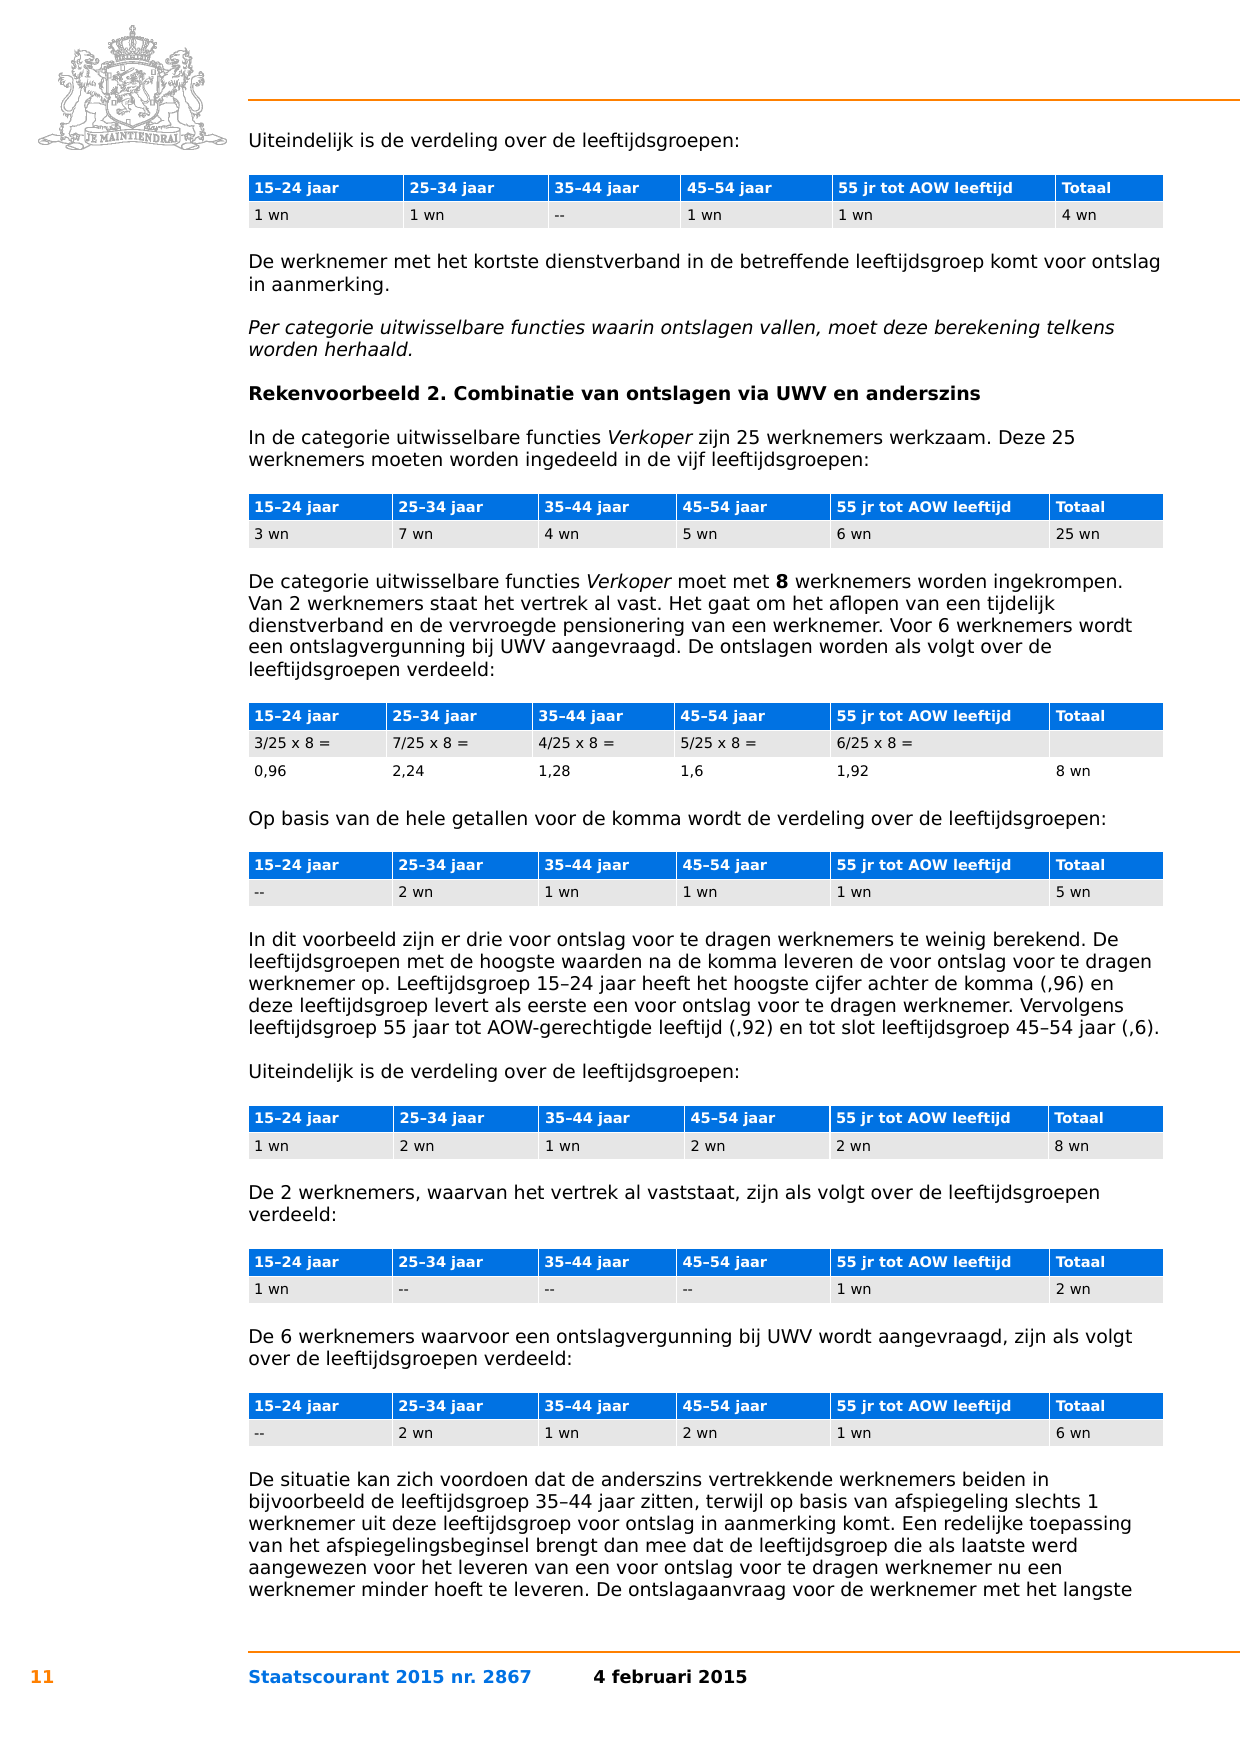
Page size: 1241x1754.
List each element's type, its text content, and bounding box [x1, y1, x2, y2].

table_cell 1 wn [831, 1277, 1049, 1303]
table_cell 5/25 x 8 = [675, 731, 830, 757]
table_cell 2,24 [387, 758, 532, 784]
table_header 35–44 jaar [539, 852, 676, 879]
table_header 25–34 jaar [387, 703, 532, 730]
text Op basis van de hele getallen voor de komma wordt de verdeling over de leeftijdsgroepen: [248, 807, 1163, 829]
table_header 25–34 jaar [393, 1393, 538, 1419]
table_header 15–24 jaar [249, 1249, 392, 1276]
text Uiteindelijk is de verdeling over de leeftijdsgroepen: [248, 1061, 1163, 1083]
table_cell 1 wn [831, 1420, 1049, 1446]
table_header 35–44 jaar [549, 175, 680, 201]
table_header 35–44 jaar [539, 1106, 684, 1132]
table_cell 2 wn [393, 1420, 538, 1446]
table_header 25–34 jaar [394, 1106, 538, 1132]
table_header 25–34 jaar [393, 1249, 538, 1276]
table_header Totaal [1056, 175, 1163, 201]
table_cell -- [249, 880, 392, 906]
table_header 15–24 jaar [249, 852, 392, 879]
table_cell 1 wn [833, 202, 1055, 228]
table_cell [1050, 731, 1163, 757]
table_cell 1 wn [404, 202, 548, 228]
table_cell 4/25 x 8 = [533, 731, 674, 757]
table_cell 1 wn [249, 202, 403, 228]
table_cell 1 wn [249, 1277, 392, 1303]
text In dit voorbeeld zijn er drie voor ontslag voor te dragen werknemers te weinig berekend. De leeftijdsgroepen met de hoogste waarden na de komma leveren de voor ontslag voor te dragen werknemer op. Leeftijdsgroep 15–24 jaar heeft het hoogste cijfer achter de komma (,96) en deze leeftijdsgroep levert als eerste een voor ontslag voor te dragen werknemer. Vervolgens leeftijdsgroep 55 jaar tot AOW-gerechtigde leeftijd (,92) en tot slot leeftijdsgroep 45–54 jaar (,6). [248, 929, 1163, 1039]
text De situatie kan zich voordoen dat de anderszins vertrekkende werknemers beiden in bijvoorbeeld de leeftijdsgroep 35–44 jaar zitten, terwijl op basis van afspiegeling slechts 1 werknemer uit deze leeftijdsgroep voor ontslag in aanmerking komt. Een redelijke toepassing van het afspiegelingsbeginsel brengt dan mee dat de leeftijdsgroep die als laatste werd aangewezen voor het leveren van een voor ontslag voor te dragen werknemer nu een werknemer minder hoeft te leveren. De ontslagaanvraag voor de werknemer met het langste [248, 1469, 1163, 1601]
table_header Totaal [1050, 494, 1163, 520]
table_header 25–34 jaar [393, 494, 538, 520]
table_cell 1 wn [539, 1133, 684, 1159]
table_header 55 jr tot AOW leeftijd [833, 175, 1055, 201]
table_header 55 jr tot AOW leeftijd [831, 1106, 1048, 1132]
table_header Totaal [1050, 852, 1163, 879]
subtitle Rekenvoorbeeld 2. Combinatie van ontslagen via UWV en anderszins [248, 383, 1163, 405]
text De 6 werknemers waarvoor een ontslagvergunning bij UWV wordt aangevraagd, zijn als volgt over de leeftijdsgroepen verdeeld: [248, 1326, 1163, 1370]
table_cell 1 wn [539, 880, 676, 906]
table_header Totaal [1050, 1393, 1163, 1419]
table_header 45–54 jaar [677, 1249, 830, 1276]
table_header Totaal [1049, 1106, 1163, 1132]
table_cell 1 wn [539, 1420, 676, 1446]
table_cell 7 wn [393, 521, 538, 548]
table_header 35–44 jaar [539, 1393, 676, 1419]
table_cell 8 wn [1050, 758, 1163, 784]
table_header 35–44 jaar [539, 1249, 676, 1276]
table_cell 1 wn [831, 880, 1049, 906]
table_cell 25 wn [1050, 521, 1163, 548]
table_cell -- [677, 1277, 830, 1303]
text Uiteindelijk is de verdeling over de leeftijdsgroepen: [248, 130, 1163, 152]
table_header 35–44 jaar [539, 494, 676, 520]
table_cell -- [393, 1277, 538, 1303]
table_header 55 jr tot AOW leeftijd [831, 852, 1049, 879]
table_cell 1 wn [681, 202, 832, 228]
table_cell 8 wn [1049, 1133, 1163, 1159]
table_header 35–44 jaar [533, 703, 674, 730]
table_cell 6/25 x 8 = [831, 731, 1049, 757]
table_cell 0,96 [249, 758, 386, 784]
picture [38, 25, 227, 150]
table_header 55 jr tot AOW leeftijd [831, 703, 1049, 730]
text De 2 werknemers, waarvan het vertrek al vaststaat, zijn als volgt over de leeftijdsgroepen verdeeld: [248, 1182, 1163, 1226]
table_header 55 jr tot AOW leeftijd [831, 1393, 1049, 1419]
table_cell 3/25 x 8 = [249, 731, 386, 757]
table_header 55 jr tot AOW leeftijd [831, 494, 1049, 520]
table_header 45–54 jaar [685, 1106, 829, 1132]
table_header 45–54 jaar [675, 703, 830, 730]
text De categorie uitwisselbare functies Verkoper moet met 8 werknemers worden ingekrompen. Van 2 werknemers staat het vertrek al vast. Het gaat om het aflopen van een tijdelijk dienstverband en de vervroegde pensionering van een werknemer. Voor 6 werknemers wordt een ontslagvergunning bij UWV aangevraagd. De ontslagen worden als volgt over de leeftijdsgroepen verdeeld: [248, 571, 1163, 680]
table_header 45–54 jaar [677, 1393, 830, 1419]
table_header Totaal [1050, 1249, 1163, 1276]
table_header 25–34 jaar [404, 175, 548, 201]
table_header 15–24 jaar [249, 703, 386, 730]
table_cell 1,6 [675, 758, 830, 784]
table_header 15–24 jaar [249, 1393, 392, 1419]
table_header 15–24 jaar [249, 1106, 393, 1132]
table_cell 2 wn [1050, 1277, 1163, 1303]
table_cell -- [549, 202, 680, 228]
table_header Totaal [1050, 703, 1163, 730]
table_cell 1,92 [831, 758, 1049, 784]
table_cell 1 wn [249, 1133, 393, 1159]
table_header 55 jr tot AOW leeftijd [831, 1249, 1049, 1276]
table_header 45–54 jaar [677, 494, 830, 520]
table_header 45–54 jaar [681, 175, 832, 201]
table_cell 2 wn [831, 1133, 1048, 1159]
table_cell -- [539, 1277, 676, 1303]
table_cell 4 wn [539, 521, 676, 548]
text De werknemer met het kortste dienstverband in de betreffende leeftijdsgroep komt voor ontslag in aanmerking. [248, 251, 1163, 295]
table_cell -- [249, 1420, 392, 1446]
table_cell 6 wn [1050, 1420, 1163, 1446]
table_cell 2 wn [394, 1133, 538, 1159]
table_header 15–24 jaar [249, 494, 392, 520]
table_header 45–54 jaar [677, 852, 830, 879]
table_cell 7/25 x 8 = [387, 731, 532, 757]
table_cell 6 wn [831, 521, 1049, 548]
table_cell 1 wn [677, 880, 830, 906]
table_header 25–34 jaar [393, 852, 538, 879]
table_cell 5 wn [677, 521, 830, 548]
table_header 15–24 jaar [249, 175, 403, 201]
table_cell 4 wn [1056, 202, 1163, 228]
table_cell 2 wn [393, 880, 538, 906]
text In de categorie uitwisselbare functies Verkoper zijn 25 werknemers werkzaam. Deze 25 werknemers moeten worden ingedeeld in de vijf leeftijdsgroepen: [248, 427, 1163, 471]
table_cell 1,28 [533, 758, 674, 784]
table_cell 3 wn [249, 521, 392, 548]
table_cell 5 wn [1050, 880, 1163, 906]
text Per categorie uitwisselbare functies waarin ontslagen vallen, moet deze berekening telkens worden herhaald. [248, 317, 1163, 361]
table_cell 2 wn [677, 1420, 830, 1446]
table_cell 2 wn [685, 1133, 829, 1159]
